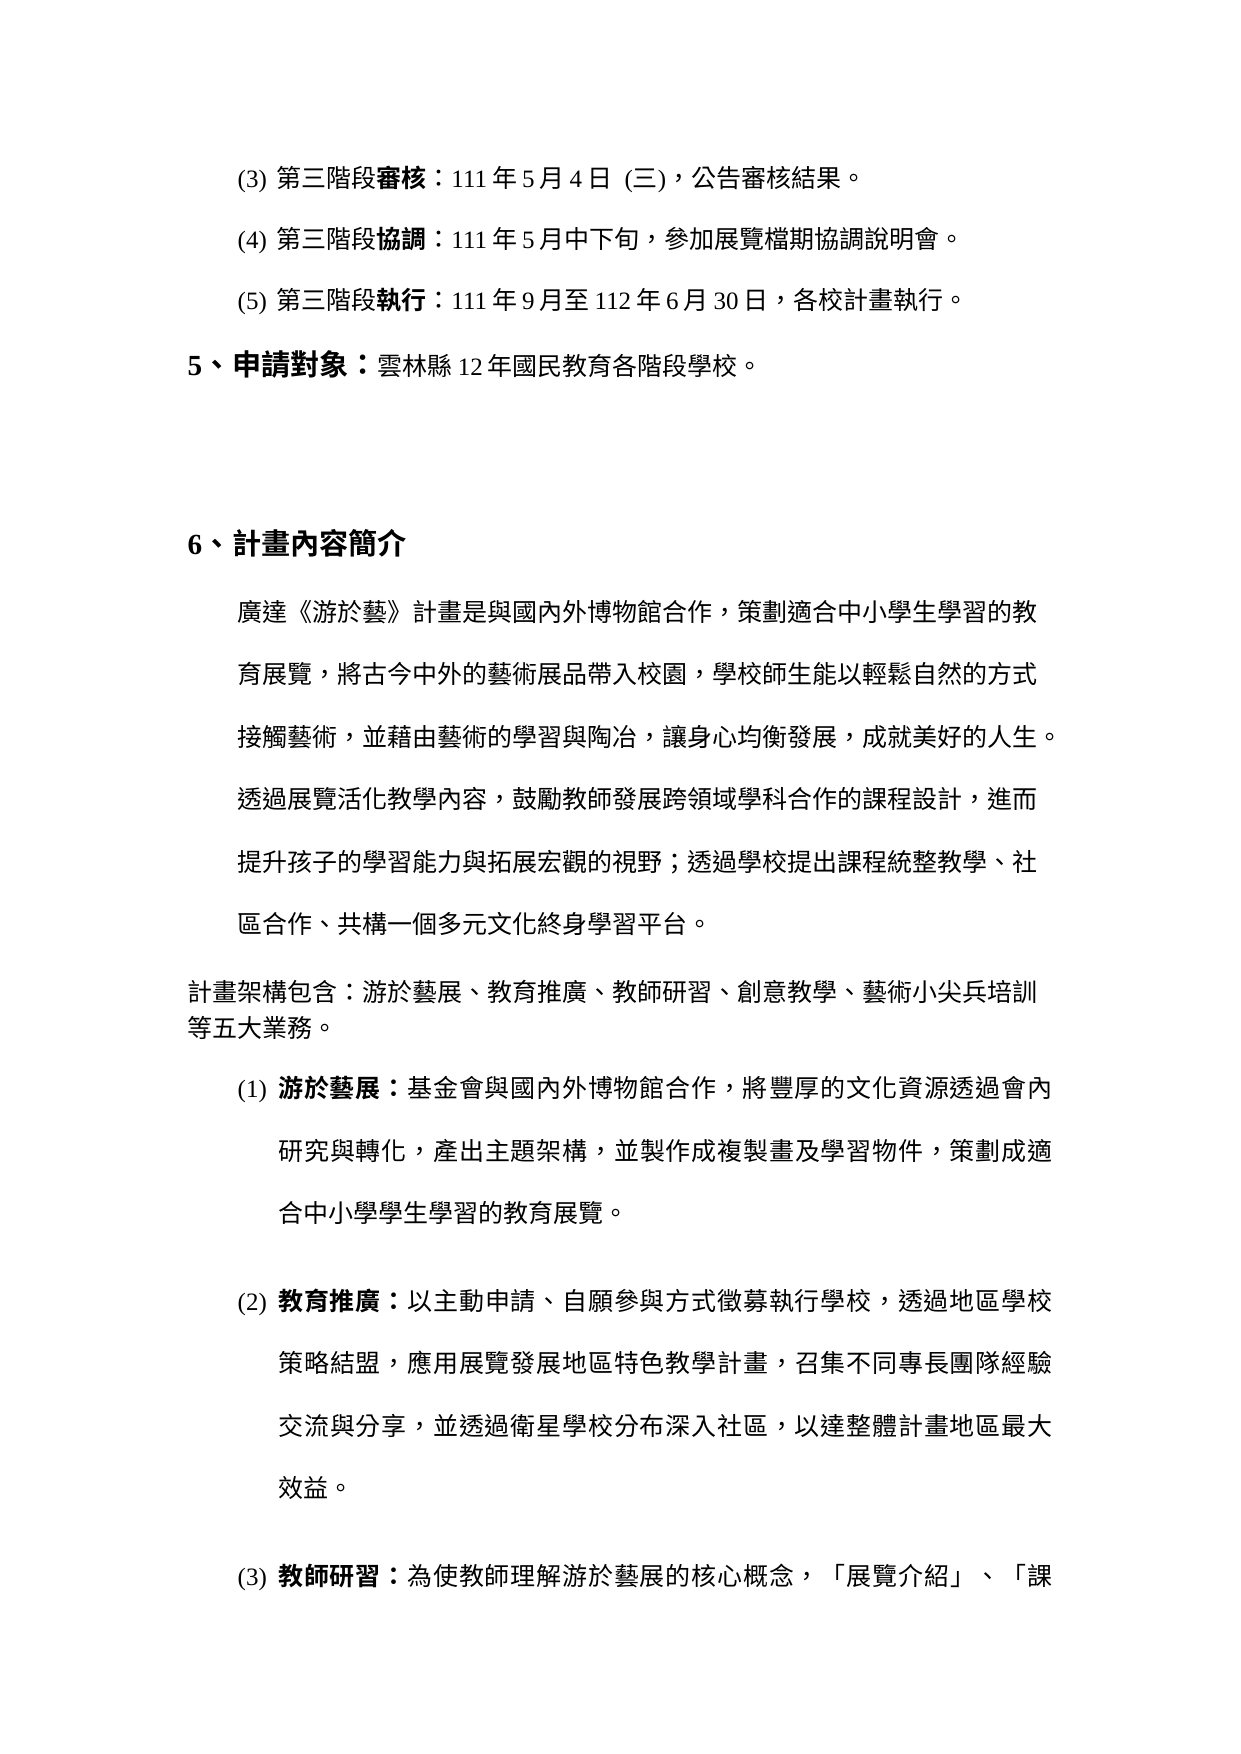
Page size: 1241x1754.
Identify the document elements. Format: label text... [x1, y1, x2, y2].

list 申請對象：雲林縣12年國民教育各階段學校。 [187, 342, 1053, 384]
list 第三階段執行：111年9月至112年6月30日，各校計畫執行。 [237, 281, 1053, 317]
list 游於藝展：基金會與國內外博物館合作，將豐厚的文化資源透過會內研究與轉化，產出主題架構，並製作成複製畫及學習物件，策劃成適合中小學學生學習的教育展覽。 [237, 1045, 1053, 1233]
list 第三階段審核：111年5月4日 (三)，公告審核結果。 [237, 158, 1053, 194]
list 教育推廣：以主動申請、自願參與方式徵募執行學校，透過地區學校策略結盟，應用展覽發展地區特色教學計畫，召集不同專長團隊經驗交流與分享，並透過衛星學校分布深入社區，以達整體計畫地區最大效益。 [237, 1258, 1053, 1508]
text 廣達《游於藝》計畫是與國內外博物館合作，策劃適合中小學生學習的教育展覽，將古今中外的藝術展品帶入校園，學校師生能以輕鬆自然的方式接觸藝術，並藉由藝術的學習與陶冶，讓身心均衡發展，成就美好的人生。透過展覽活化教學內容，鼓勵教師發展跨領域學科合作的課程設計，進而提升孩子的學習能力與拓展宏觀的視野；透過學校提出課程統整教學、社區合作、共構一個多元文化終身學習平台。 [238, 569, 1053, 944]
list 第三階段協調：111年5月中下旬，參加展覽檔期協調說明會。 [237, 219, 1053, 256]
list 教師研習：為使教師理解游於藝展的核心概念，「展覽介紹」、「課 [237, 1533, 1053, 1595]
list 計畫內容簡介 [187, 520, 1053, 563]
text 計畫架構包含：游於藝展、教育推廣、教師研習、創意教學、藝術小尖兵培訓等五大業務。 [187, 973, 1053, 1045]
